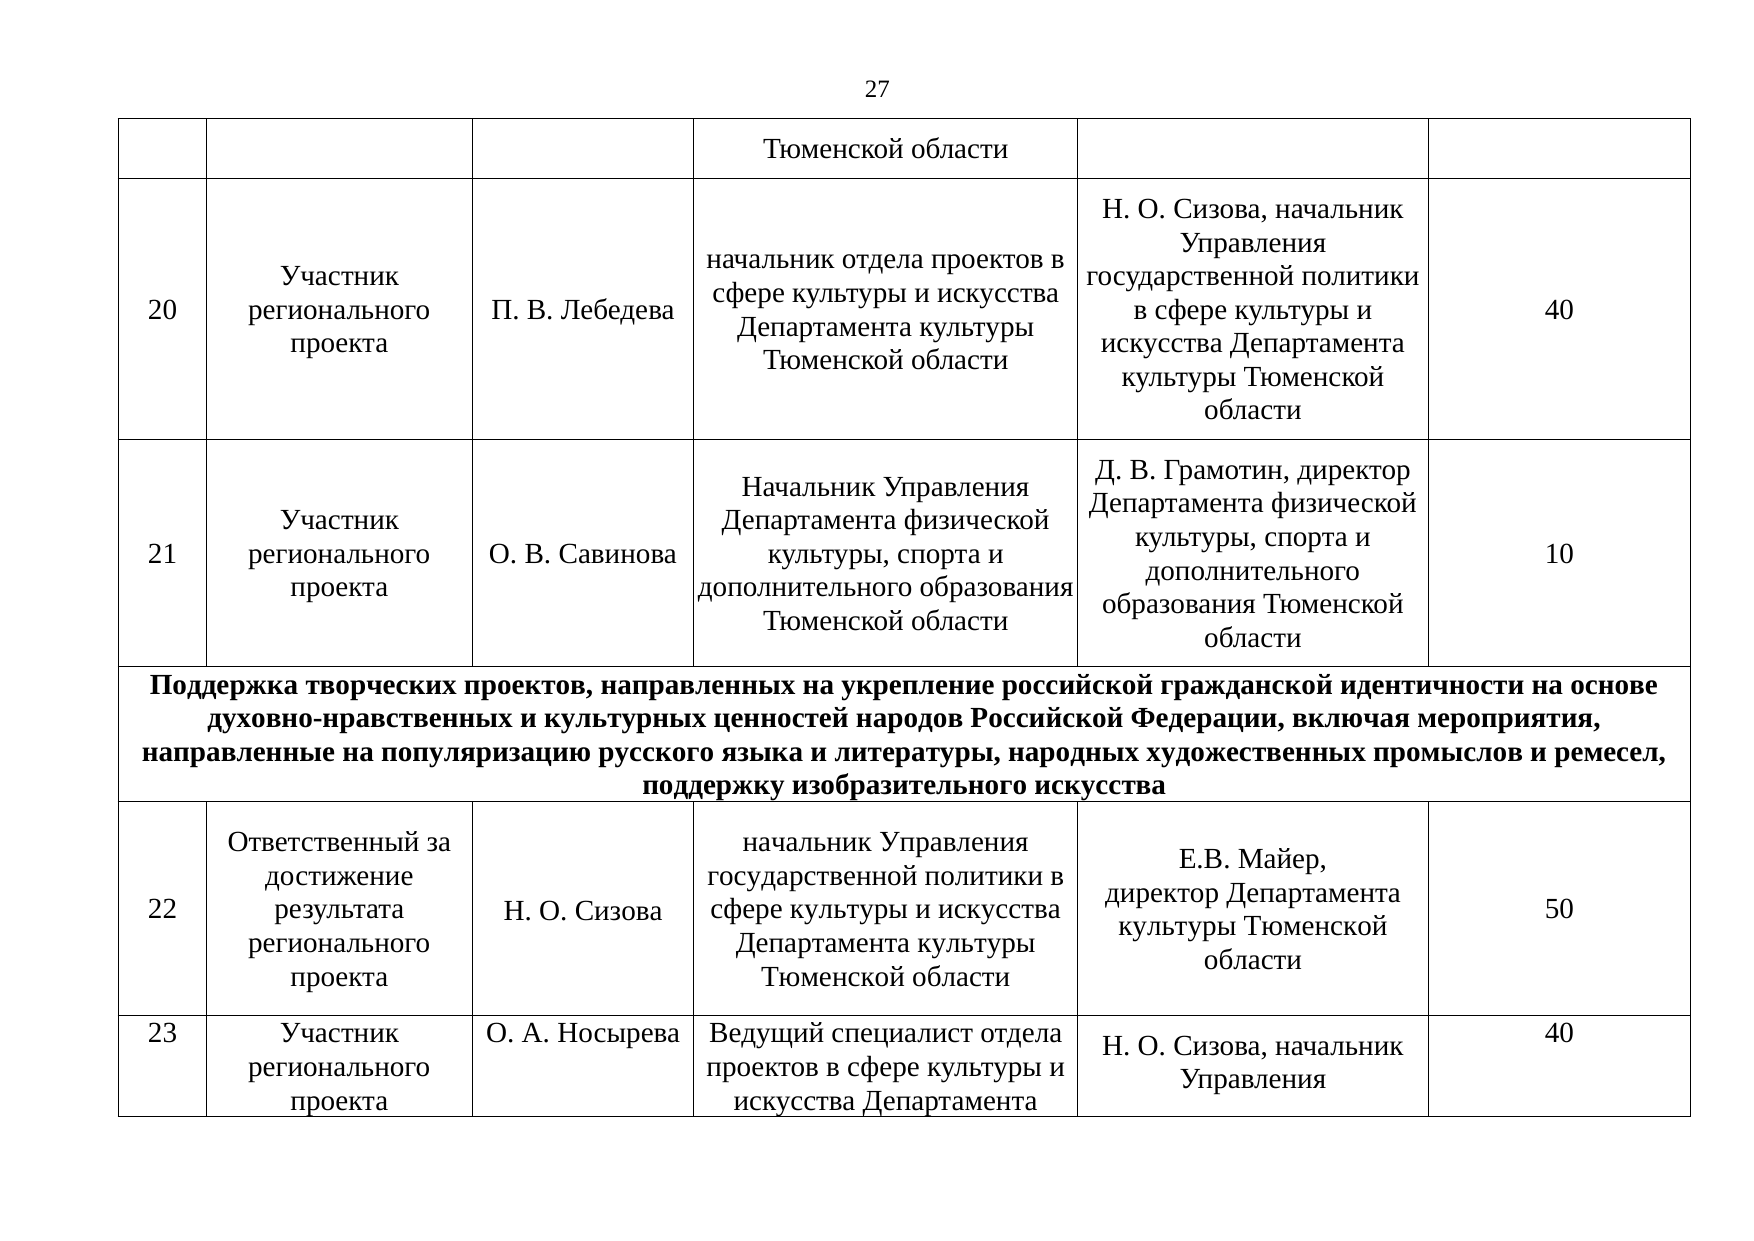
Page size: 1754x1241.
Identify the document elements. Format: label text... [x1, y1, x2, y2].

table_cell Поддержка творческих проектов, направленных на укрепление российской гражданской идентичности на основе духовно-нравственных и культурных ценностей народов Российской Федерации, включая мероприятия, направленные на популяризацию русского языка и литературы, народных художественных промыслов и ремесел, поддержку изобразительного искусства [119, 667, 1690, 801]
table_cell Д. В. Грамотин, директор Департамента физической культуры, спорта и дополнительного образования Тюменской области [1078, 440, 1428, 666]
table_cell 40 [1429, 1016, 1690, 1116]
table_cell Н. О. Сизова, начальник Управления государственной политики в сфере культуры и искусства Департамента культуры Тюменской области [1078, 179, 1428, 438]
table_cell Н. О. Сизова, начальник Управления [1078, 1016, 1428, 1116]
table_cell Начальник Управления Департамента физической культуры, спорта и дополнительного образования Тюменской области [694, 440, 1077, 666]
table_cell О. В. Савинова [473, 440, 693, 666]
table_cell Участник регионального проекта [207, 1016, 472, 1116]
table_cell Е.В. Майер, директор Департамента культуры Тюменской области [1078, 802, 1428, 1014]
table_cell Ответственный за достижение результата регионального проекта [207, 802, 472, 1014]
table_cell [473, 119, 693, 178]
table_cell Тюменской области [694, 119, 1077, 178]
table_cell 10 [1429, 440, 1690, 666]
table_cell О. А. Носырева [473, 1016, 693, 1116]
table_cell 40 [1429, 179, 1690, 438]
table_cell 20 [119, 179, 206, 438]
table_cell начальник отдела проектов в сфере культуры и искусства Департамента культуры Тюменской области [694, 179, 1077, 438]
table_cell [119, 119, 206, 178]
table_cell Участник регионального проекта [207, 440, 472, 666]
table_cell 23 [119, 1016, 206, 1116]
table_cell Участник регионального проекта [207, 179, 472, 438]
table_cell [1078, 119, 1428, 178]
table_cell [207, 119, 472, 178]
table_cell начальник Управления государственной политики в сфере культуры и искусства Департамента культуры Тюменской области [694, 802, 1077, 1014]
table_cell 21 [119, 440, 206, 666]
table_cell 50 [1429, 802, 1690, 1014]
table_cell Н. О. Сизова [473, 802, 693, 1014]
table_cell [1429, 119, 1690, 178]
table_cell П. В. Лебедева [473, 179, 693, 438]
table_cell 22 [119, 802, 206, 1014]
table_cell Ведущий специалист отдела проектов в сфере культуры и искусства Департамента [694, 1016, 1077, 1116]
